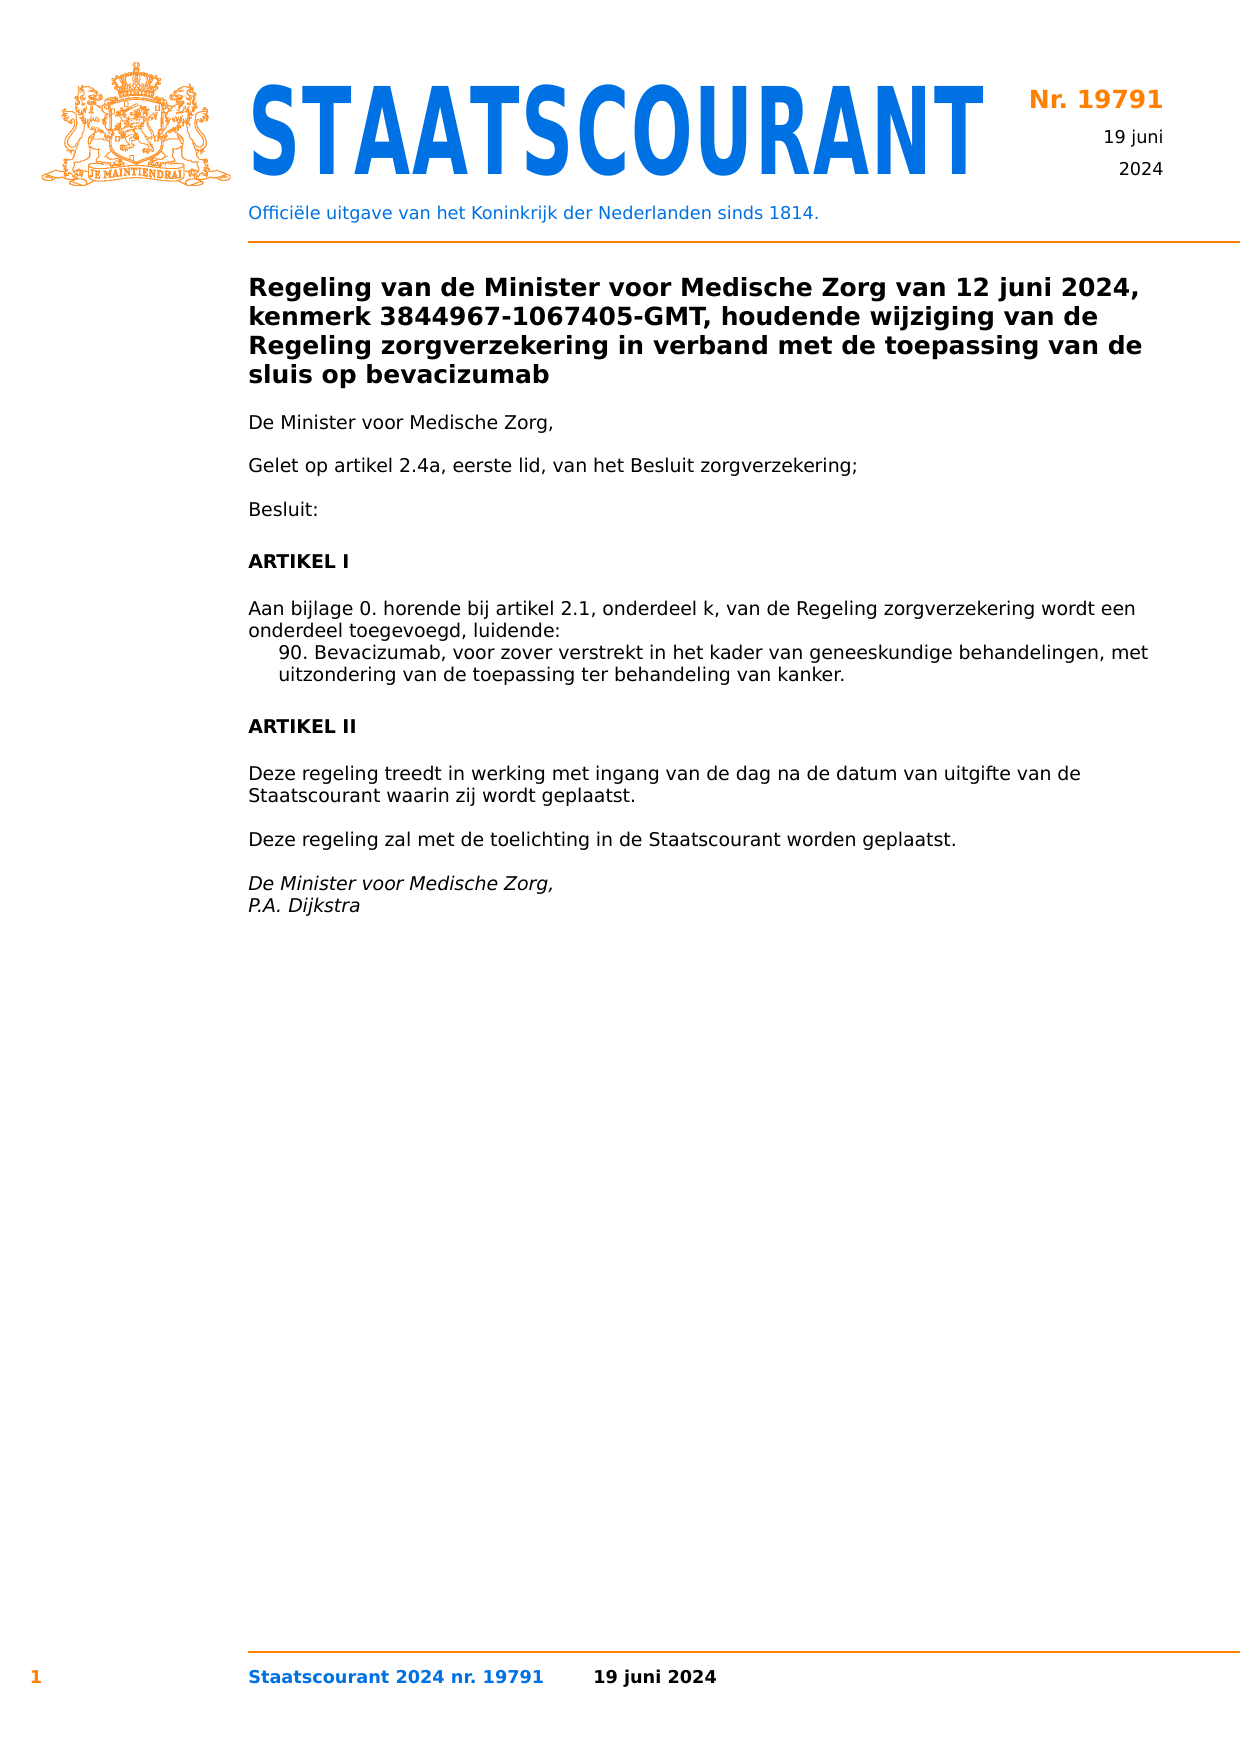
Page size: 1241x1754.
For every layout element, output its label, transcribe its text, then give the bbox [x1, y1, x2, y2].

table_header Nr. 19791 [998, 62, 1240, 121]
table_header STAATSCOURANT [248, 62, 998, 203]
text Aan bijlage 0. horende bij artikel 2.1, onderdeel k, van de Regeling zorgverzekering wordt een onderdeel toegevoegd, luidende: [248, 598, 1163, 642]
picture [41, 62, 231, 186]
table_cell 2024 [998, 153, 1240, 203]
subtitle ARTIKEL I [248, 551, 1163, 573]
subtitle ARTIKEL II [248, 716, 1163, 738]
table_header [25, 62, 248, 241]
text De Minister voor Medische Zorg, P.A. Dijkstra [248, 873, 1163, 917]
table_cell 19 juni [998, 121, 1240, 153]
text Deze regeling treedt in werking met ingang van de dag na de datum van uitgifte van de Staatscourant waarin zij wordt geplaatst. [248, 763, 1163, 807]
text Gelet op artikel 2.4a, eerste lid, van het Besluit zorgverzekering; [248, 455, 1163, 477]
text 90. Bevacizumab, voor zover verstrekt in het kader van geneeskundige behandelingen, met uitzondering van de toepassing ter behandeling van kanker. [278, 642, 1163, 686]
text Deze regeling zal met de toelichting in de Staatscourant worden geplaatst. [248, 829, 1163, 851]
subtitle Regeling van de Minister voor Medische Zorg van 12 juni 2024, kenmerk 3844967-1067405-GMT, houdende wijziging van de Regeling zorgverzekering in verband met de toepassing van de sluis op bevacizumab [248, 273, 1163, 390]
text Besluit: [248, 499, 1163, 521]
text De Minister voor Medische Zorg, [248, 412, 1163, 433]
table_cell Officiële uitgave van het Koninkrijk der Nederlanden sinds 1814. [248, 203, 1240, 241]
